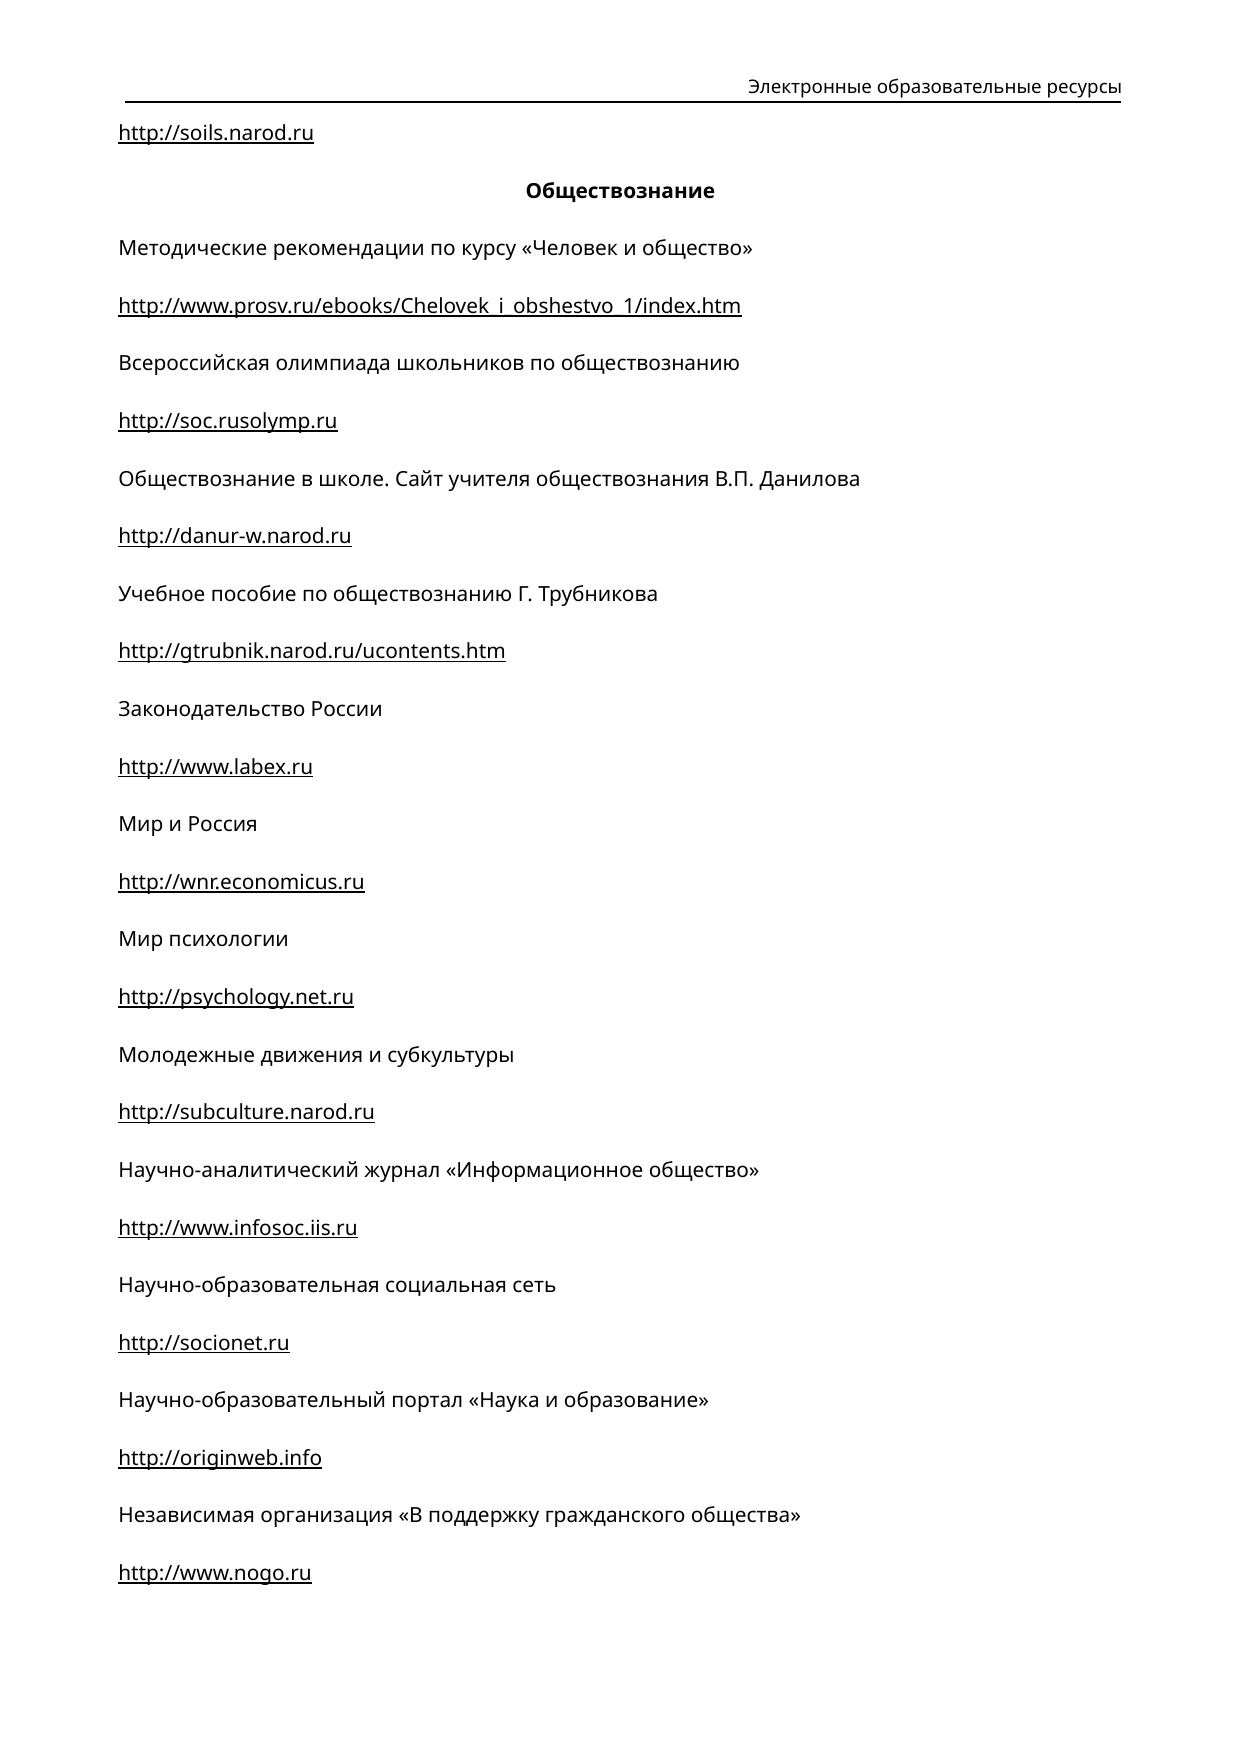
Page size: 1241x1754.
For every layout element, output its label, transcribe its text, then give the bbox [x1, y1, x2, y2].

text http://www.nogo.ru [118, 1558, 1122, 1587]
text http://www.labex.ru [118, 752, 1122, 780]
text http://wnr.economicus.ru [118, 867, 1122, 895]
text Молодежные движения и субкультуры [118, 1040, 1122, 1068]
text Научно-образовательный портал «Наука и образование» [118, 1385, 1122, 1414]
text http://gtrubnik.narod.ru/ucontents.htm [118, 637, 1122, 665]
text Независимая организация «В поддержку гражданского общества» [118, 1501, 1122, 1529]
text Законодательство России [118, 694, 1122, 723]
text http://originweb.info [118, 1443, 1122, 1471]
text http://danur-w.narod.ru [118, 521, 1122, 550]
text http://socionet.ru [118, 1328, 1122, 1356]
text Учебное пособие по обществознанию Г. Трубникова [118, 579, 1122, 607]
text Обществознание [118, 176, 1122, 204]
text Научно-аналитический журнал «Информационное общество» [118, 1155, 1122, 1183]
text http://psychology.net.ru [118, 982, 1122, 1011]
text Всероссийская олимпиада школьников по обществознанию [118, 348, 1122, 377]
text http://subculture.narod.ru [118, 1097, 1122, 1126]
text http://www.prosv.ru/ebooks/Chelovek_i_obshestvo_1/index.htm [118, 291, 1122, 319]
text Мир и Россия [118, 809, 1122, 838]
text Научно-образовательная социальная сеть [118, 1270, 1122, 1299]
text Обществознание в школе. Сайт учителя обществознания В.П. Данилова [118, 464, 1122, 492]
text Методические рекомендации по курсу «Человек и общество» [118, 233, 1122, 262]
text http://soc.rusolymp.ru [118, 406, 1122, 434]
text http://soils.narod.ru [118, 118, 1122, 147]
text http://www.infosoc.iis.ru [118, 1213, 1122, 1241]
text Мир психологии [118, 924, 1122, 953]
